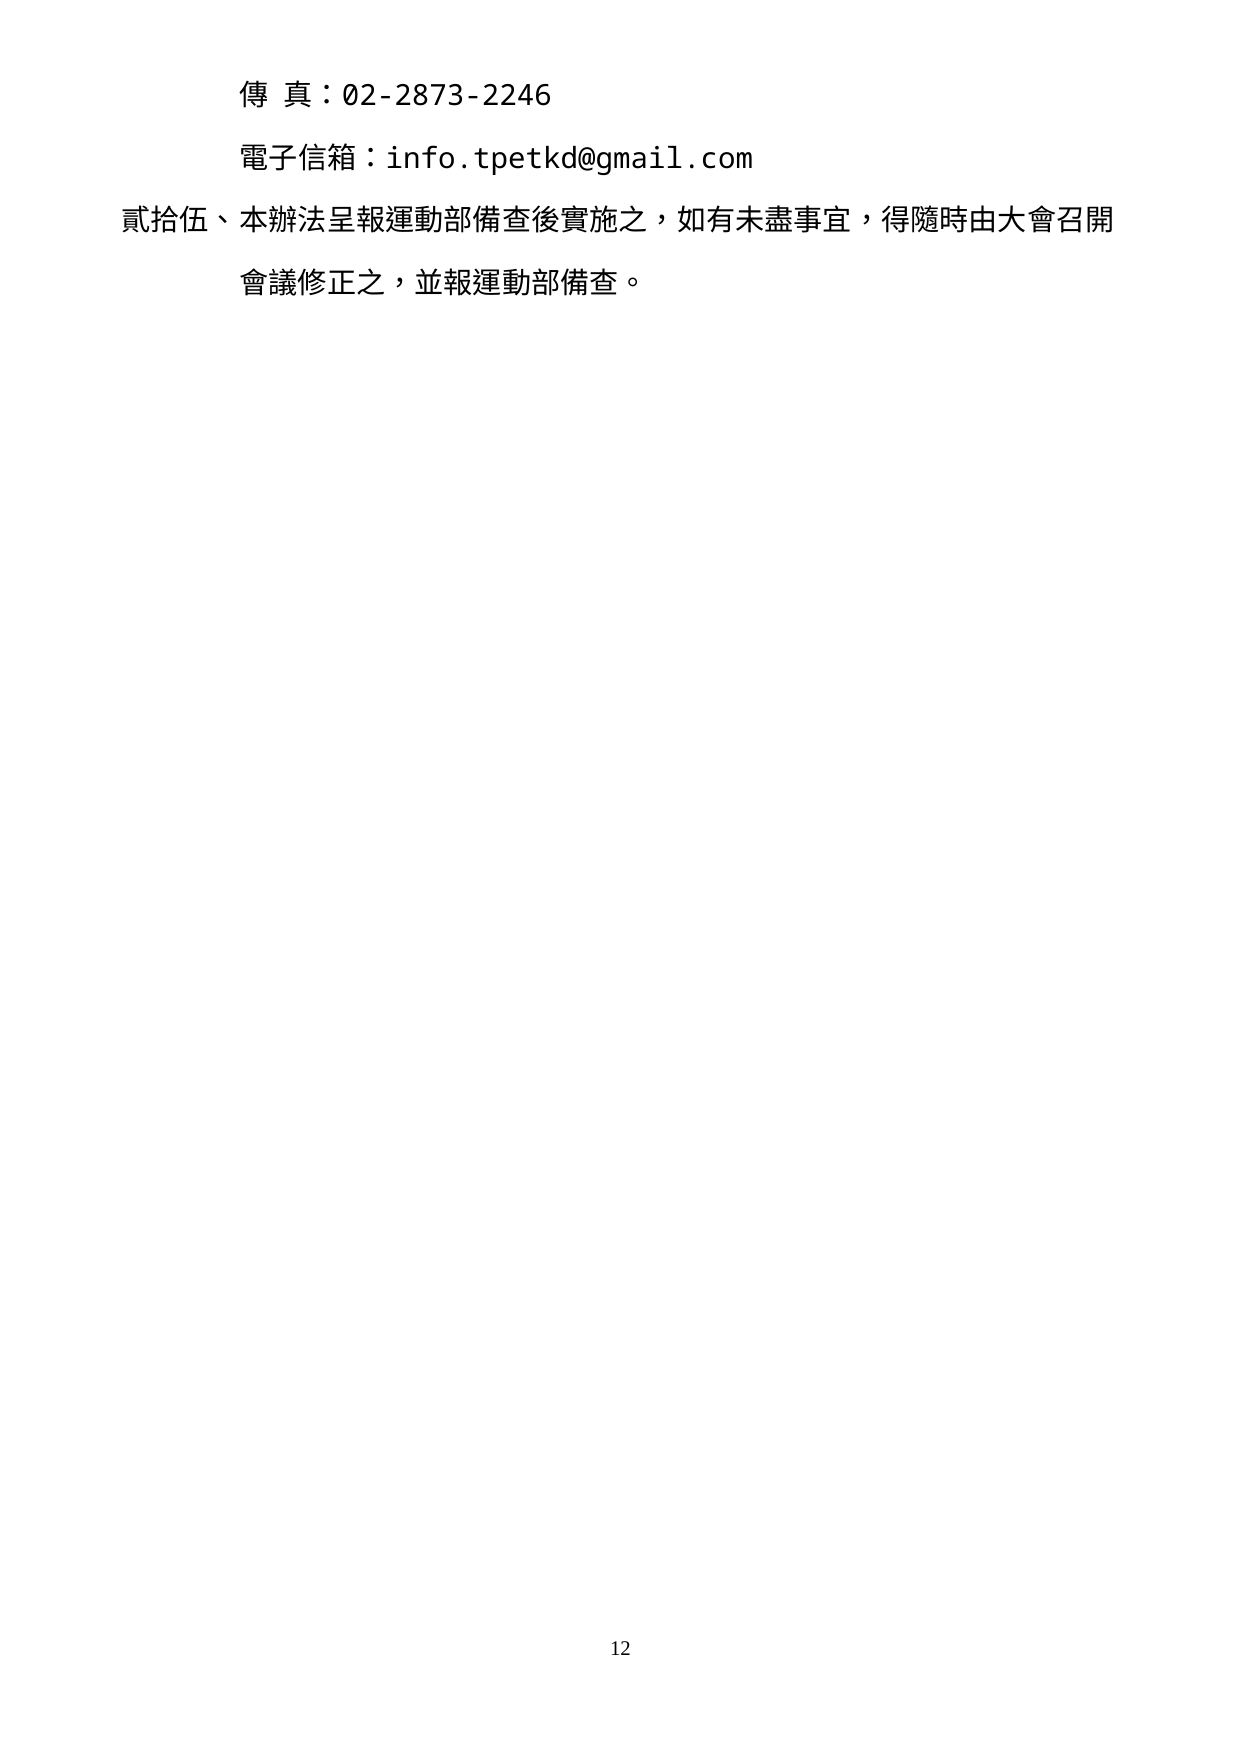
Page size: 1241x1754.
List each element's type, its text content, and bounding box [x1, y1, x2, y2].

text 傳 真：02-2873-2246 [239, 51, 1134, 114]
list 本辦法呈報運動部備查後實施之，如有未盡事宜，得隨時由大會召開會議修正之，並報運動部備查。 [121, 176, 1134, 301]
text 電子信箱：info.tpetkd@gmail.com [239, 114, 1134, 176]
